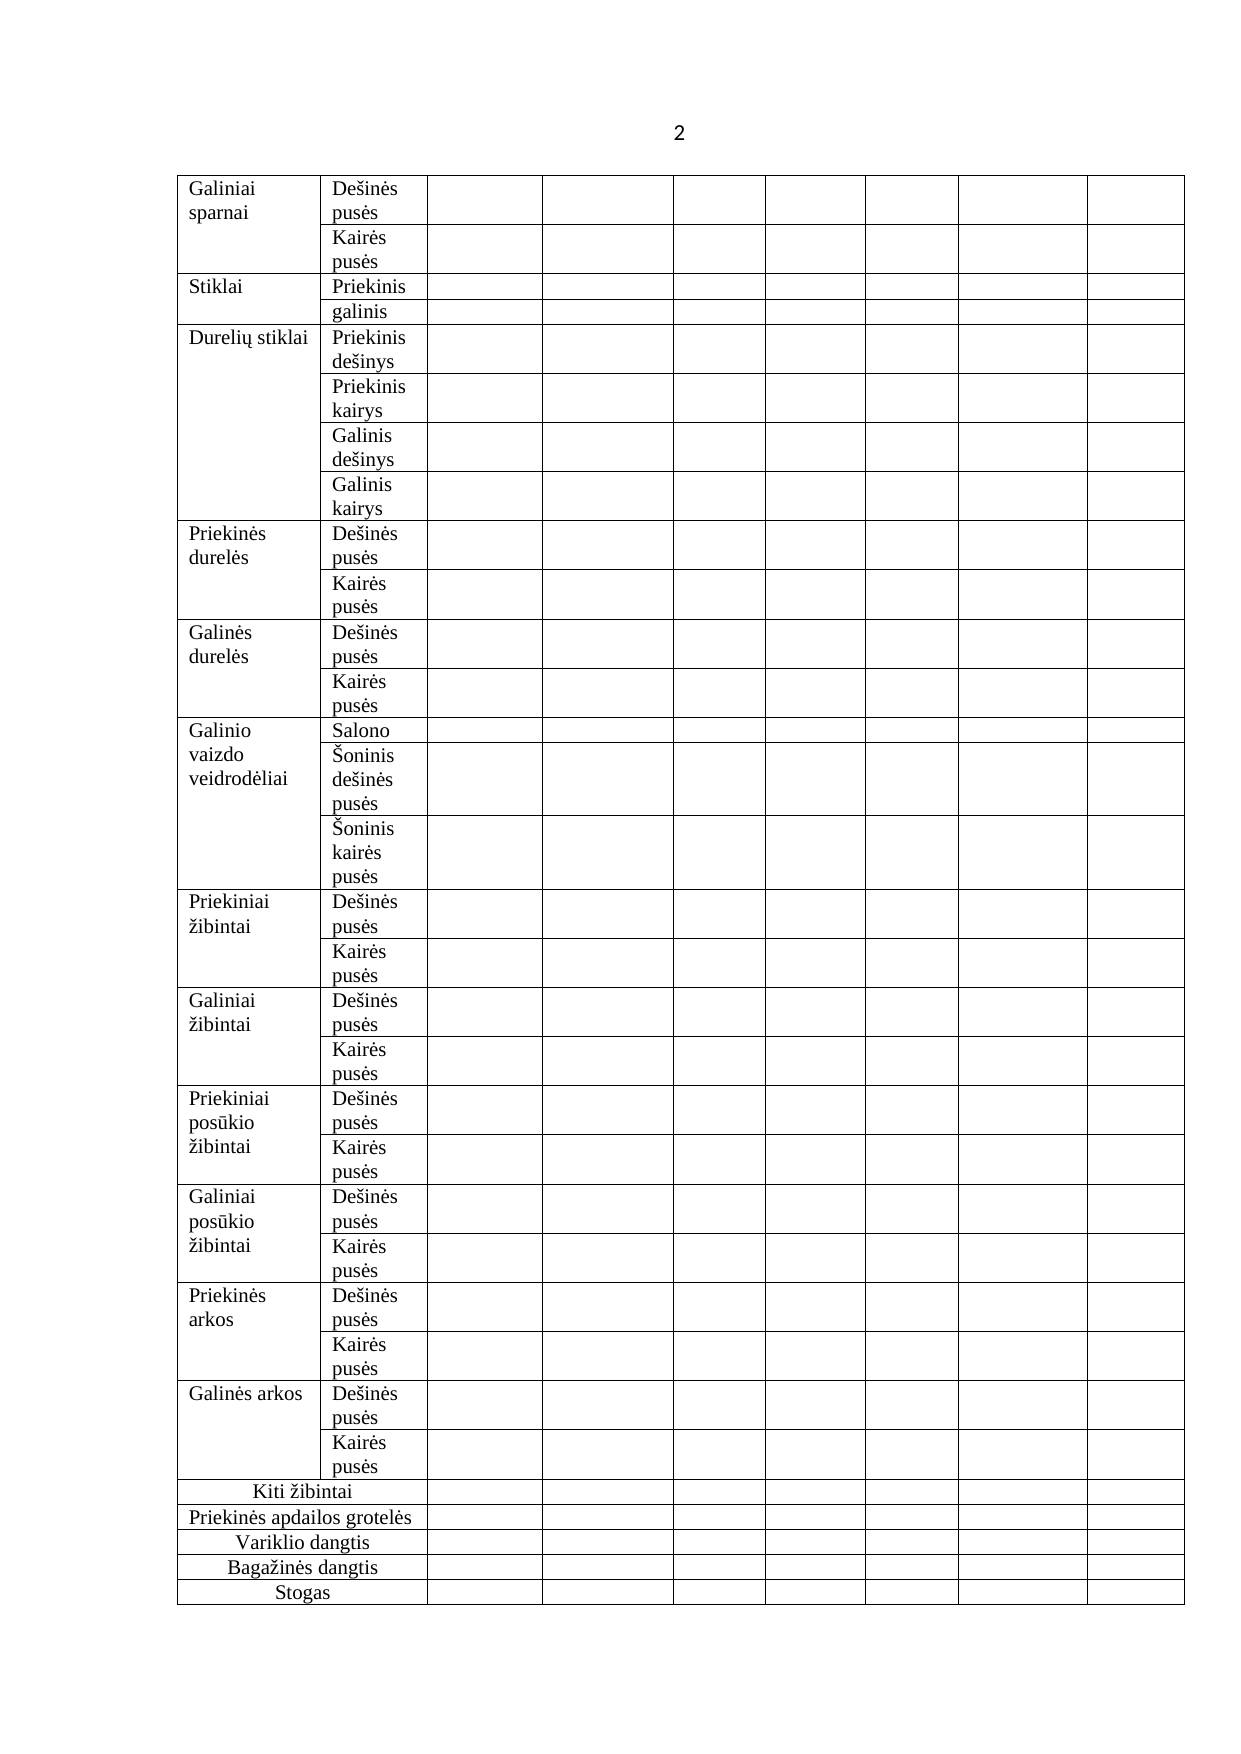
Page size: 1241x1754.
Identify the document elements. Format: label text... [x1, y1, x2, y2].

table_cell [543, 1234, 673, 1282]
table_cell [674, 669, 765, 717]
table_cell Galinės durelės [178, 620, 320, 717]
table_cell [428, 521, 542, 569]
table_cell [1088, 1381, 1184, 1429]
table_cell [766, 1135, 865, 1183]
table_cell [1088, 176, 1184, 224]
table_cell [766, 300, 865, 323]
table_cell [959, 374, 1087, 422]
table_cell [766, 890, 865, 938]
table_cell Kairės pusės [321, 1135, 427, 1183]
table_cell [543, 274, 673, 298]
table_cell Dešinės pusės [321, 890, 427, 938]
table_cell [959, 743, 1087, 815]
table_cell [674, 1332, 765, 1380]
table_cell [959, 176, 1087, 224]
table_cell [1088, 816, 1184, 888]
table_cell [866, 1135, 958, 1183]
table_cell [866, 816, 958, 888]
table_cell [543, 1580, 673, 1604]
table_cell [866, 743, 958, 815]
table_cell [766, 620, 865, 668]
table_cell Durelių stiklai [178, 325, 320, 520]
table_cell [959, 1283, 1087, 1331]
table_cell Priekinės arkos [178, 1283, 320, 1380]
table_cell [674, 743, 765, 815]
table_cell [866, 1332, 958, 1380]
table_cell [866, 1037, 958, 1085]
table_cell [543, 1430, 673, 1478]
table_cell [866, 1530, 958, 1554]
table_cell [766, 521, 865, 569]
table_cell [959, 1234, 1087, 1282]
table_cell [543, 669, 673, 717]
table_cell [1088, 423, 1184, 471]
table_cell [543, 1135, 673, 1183]
table_cell [1088, 472, 1184, 520]
table_cell [543, 300, 673, 323]
table_cell [428, 988, 542, 1036]
table_cell [674, 1135, 765, 1183]
table_cell [428, 374, 542, 422]
table_cell [428, 1555, 542, 1579]
table_cell [543, 1283, 673, 1331]
table_cell [959, 570, 1087, 618]
table_cell [959, 325, 1087, 373]
table_cell [766, 423, 865, 471]
table_cell [959, 1381, 1087, 1429]
table_cell Priekinės durelės [178, 521, 320, 618]
table_cell [766, 325, 865, 373]
table_cell [1088, 1037, 1184, 1085]
table_cell [674, 1530, 765, 1554]
table_cell [674, 423, 765, 471]
table_cell [1088, 743, 1184, 815]
table_cell [866, 423, 958, 471]
table_cell [428, 939, 542, 987]
table_cell [866, 374, 958, 422]
table_cell [866, 988, 958, 1036]
table_cell Priekinis [321, 274, 427, 298]
table_cell [674, 988, 765, 1036]
table_cell [866, 1185, 958, 1233]
table_cell Kairės pusės [321, 1234, 427, 1282]
table_cell [1088, 274, 1184, 298]
table_cell Galiniai sparnai [178, 176, 320, 273]
table_cell [1088, 939, 1184, 987]
table_cell [674, 472, 765, 520]
table_cell [766, 1580, 865, 1604]
table_cell [428, 325, 542, 373]
table_cell [674, 274, 765, 298]
table_cell [866, 274, 958, 298]
table_cell [959, 300, 1087, 323]
table_cell [959, 669, 1087, 717]
table_cell [959, 620, 1087, 668]
table_cell [674, 1185, 765, 1233]
table_cell [428, 1037, 542, 1085]
table_cell [543, 521, 673, 569]
table_cell [543, 718, 673, 742]
table_cell [866, 472, 958, 520]
table_cell [1088, 325, 1184, 373]
table_cell [674, 1480, 765, 1503]
table_cell Priekiniai posūkio žibintai [178, 1086, 320, 1183]
table_cell [866, 570, 958, 618]
table_cell [428, 300, 542, 323]
table_cell [766, 176, 865, 224]
table_cell [766, 225, 865, 273]
table_cell galinis [321, 300, 427, 323]
table_cell [543, 743, 673, 815]
table_cell Dešinės pusės [321, 1283, 427, 1331]
table_cell [543, 620, 673, 668]
table_cell [766, 1234, 865, 1282]
table_cell [674, 521, 765, 569]
table_cell Galiniai posūkio žibintai [178, 1185, 320, 1282]
table_cell [543, 1086, 673, 1134]
table_cell [543, 472, 673, 520]
table_cell [674, 300, 765, 323]
table_cell [959, 472, 1087, 520]
table_cell [766, 1530, 865, 1554]
table_cell [766, 669, 865, 717]
table_cell [674, 225, 765, 273]
table_cell [543, 939, 673, 987]
table_cell [428, 1185, 542, 1233]
table_cell [866, 939, 958, 987]
table_cell [674, 570, 765, 618]
table_cell [1088, 374, 1184, 422]
table_cell [866, 1430, 958, 1478]
table_cell [428, 1086, 542, 1134]
table_cell [959, 1530, 1087, 1554]
table_cell [766, 718, 865, 742]
table_cell Galinės arkos [178, 1381, 320, 1478]
table_cell [674, 176, 765, 224]
table_cell [543, 570, 673, 618]
table_cell [766, 570, 865, 618]
table_cell [1088, 521, 1184, 569]
table_cell [1088, 1234, 1184, 1282]
table_cell [959, 1135, 1087, 1183]
table_cell [428, 570, 542, 618]
table_cell [766, 1037, 865, 1085]
table_cell [959, 890, 1087, 938]
table_cell [959, 988, 1087, 1036]
table_cell [959, 1480, 1087, 1503]
table_cell [766, 939, 865, 987]
table_cell [866, 176, 958, 224]
table_cell Dešinės pusės [321, 521, 427, 569]
table_cell [866, 890, 958, 938]
table_cell [428, 472, 542, 520]
table_cell [428, 1530, 542, 1554]
table_cell [866, 1283, 958, 1331]
table_cell [866, 620, 958, 668]
table_cell [1088, 669, 1184, 717]
table_cell Kairės pusės [321, 1332, 427, 1380]
table_cell [543, 1381, 673, 1429]
table_cell [766, 1555, 865, 1579]
table_cell Dešinės pusės [321, 176, 427, 224]
table_cell [1088, 1135, 1184, 1183]
table_cell Kairės pusės [321, 669, 427, 717]
table_cell [1088, 1332, 1184, 1380]
table_cell [766, 1332, 865, 1380]
table_cell Šoninis kairės pusės [321, 816, 427, 888]
table_cell [428, 1381, 542, 1429]
table_cell [1088, 1555, 1184, 1579]
table_cell Priekiniai žibintai [178, 890, 320, 987]
table_cell Kairės pusės [321, 570, 427, 618]
table_cell [428, 743, 542, 815]
table_cell [674, 1580, 765, 1604]
table_cell [428, 1480, 542, 1503]
table_cell [959, 225, 1087, 273]
table_cell [674, 1555, 765, 1579]
table_cell [543, 374, 673, 422]
table_cell [428, 1580, 542, 1604]
table_cell [543, 1332, 673, 1380]
table_cell Variklio dangtis [178, 1530, 427, 1554]
table_cell [766, 1086, 865, 1134]
table_cell Dešinės pusės [321, 1381, 427, 1429]
table_cell [1088, 1086, 1184, 1134]
table_cell [1088, 620, 1184, 668]
table_cell [674, 939, 765, 987]
table_cell Galinis dešinys [321, 423, 427, 471]
table_cell [959, 1332, 1087, 1380]
table_cell [1088, 1530, 1184, 1554]
table_cell [543, 1555, 673, 1579]
table_cell [543, 1037, 673, 1085]
table_cell [543, 988, 673, 1036]
table_cell [674, 816, 765, 888]
table_cell [674, 325, 765, 373]
table_cell [428, 1430, 542, 1478]
table_cell [866, 1086, 958, 1134]
table_cell [866, 1505, 958, 1529]
table_cell [1088, 1505, 1184, 1529]
table_cell [428, 1332, 542, 1380]
table_cell [674, 1381, 765, 1429]
table_cell [674, 1430, 765, 1478]
table_cell [1088, 718, 1184, 742]
table_cell [959, 1086, 1087, 1134]
table_cell Dešinės pusės [321, 1086, 427, 1134]
table_cell [674, 890, 765, 938]
table_cell [543, 1480, 673, 1503]
table_cell [1088, 1430, 1184, 1478]
table_cell [543, 1530, 673, 1554]
table_cell Priekinis dešinys [321, 325, 427, 373]
table_cell Kairės pusės [321, 225, 427, 273]
table_cell Galinio vaizdo veidrodėliai [178, 718, 320, 888]
table_cell [959, 1505, 1087, 1529]
table_cell [766, 472, 865, 520]
table_cell [1088, 570, 1184, 618]
table_cell [428, 1505, 542, 1529]
table_cell Kairės pusės [321, 939, 427, 987]
table_cell [428, 1283, 542, 1331]
table_cell [766, 743, 865, 815]
table_cell [766, 1430, 865, 1478]
table_cell [428, 890, 542, 938]
table_cell [1088, 988, 1184, 1036]
table_cell Kairės pusės [321, 1037, 427, 1085]
table_cell Dešinės pusės [321, 988, 427, 1036]
table_cell [766, 1283, 865, 1331]
table_cell [766, 1480, 865, 1503]
table_cell [543, 423, 673, 471]
table_cell [866, 1580, 958, 1604]
table_cell [1088, 1283, 1184, 1331]
table_cell [959, 1555, 1087, 1579]
table_cell [428, 225, 542, 273]
table_cell [959, 1185, 1087, 1233]
table_cell [428, 423, 542, 471]
table_cell Galiniai žibintai [178, 988, 320, 1085]
table_cell Kiti žibintai [178, 1480, 427, 1503]
table_cell [1088, 1580, 1184, 1604]
table_cell Galinis kairys [321, 472, 427, 520]
table_cell [1088, 1185, 1184, 1233]
table_cell [428, 620, 542, 668]
table_cell [959, 274, 1087, 298]
table_cell [766, 1185, 865, 1233]
table_cell [428, 718, 542, 742]
table_cell [543, 1185, 673, 1233]
table_cell [866, 300, 958, 323]
table_cell [1088, 1480, 1184, 1503]
table_cell [674, 1086, 765, 1134]
table_cell [766, 1381, 865, 1429]
table_cell [428, 669, 542, 717]
table_cell [766, 374, 865, 422]
table_cell [959, 1037, 1087, 1085]
table_cell [428, 274, 542, 298]
table_cell [674, 1283, 765, 1331]
table_cell [959, 1580, 1087, 1604]
table_cell [543, 325, 673, 373]
table_cell Priekinis kairys [321, 374, 427, 422]
table_cell [543, 225, 673, 273]
table_cell [959, 1430, 1087, 1478]
table_cell [866, 669, 958, 717]
table_cell [866, 325, 958, 373]
table_cell [866, 718, 958, 742]
table_cell [674, 1505, 765, 1529]
table_cell Kairės pusės [321, 1430, 427, 1478]
table_cell [766, 1505, 865, 1529]
table_cell [543, 176, 673, 224]
table_cell [1088, 225, 1184, 273]
table_cell Dešinės pusės [321, 1185, 427, 1233]
table_cell [866, 521, 958, 569]
table_cell [428, 816, 542, 888]
table_cell [543, 816, 673, 888]
table_cell [766, 988, 865, 1036]
table_cell Bagažinės dangtis [178, 1555, 427, 1579]
table_cell Stiklai [178, 274, 320, 323]
table_cell [1088, 300, 1184, 323]
table_cell [674, 1037, 765, 1085]
table_cell [766, 816, 865, 888]
table_cell Dešinės pusės [321, 620, 427, 668]
table_cell [866, 1555, 958, 1579]
table_cell [866, 1480, 958, 1503]
table_cell [866, 1381, 958, 1429]
table_cell [959, 939, 1087, 987]
table_cell [766, 274, 865, 298]
table_cell [959, 816, 1087, 888]
table_cell [428, 1234, 542, 1282]
table_cell [674, 620, 765, 668]
table_cell [428, 1135, 542, 1183]
table_cell [674, 1234, 765, 1282]
table_cell Priekinės apdailos grotelės [178, 1505, 427, 1529]
table_cell Šoninis dešinės pusės [321, 743, 427, 815]
table_cell [428, 176, 542, 224]
table_cell Stogas [178, 1580, 427, 1604]
table_cell [959, 423, 1087, 471]
table_cell [674, 718, 765, 742]
table_cell Salono [321, 718, 427, 742]
table_cell [1088, 890, 1184, 938]
table_cell [543, 1505, 673, 1529]
table_cell [959, 718, 1087, 742]
table_cell [543, 890, 673, 938]
table_cell [674, 374, 765, 422]
table_cell [866, 225, 958, 273]
table_cell [866, 1234, 958, 1282]
table_cell [959, 521, 1087, 569]
